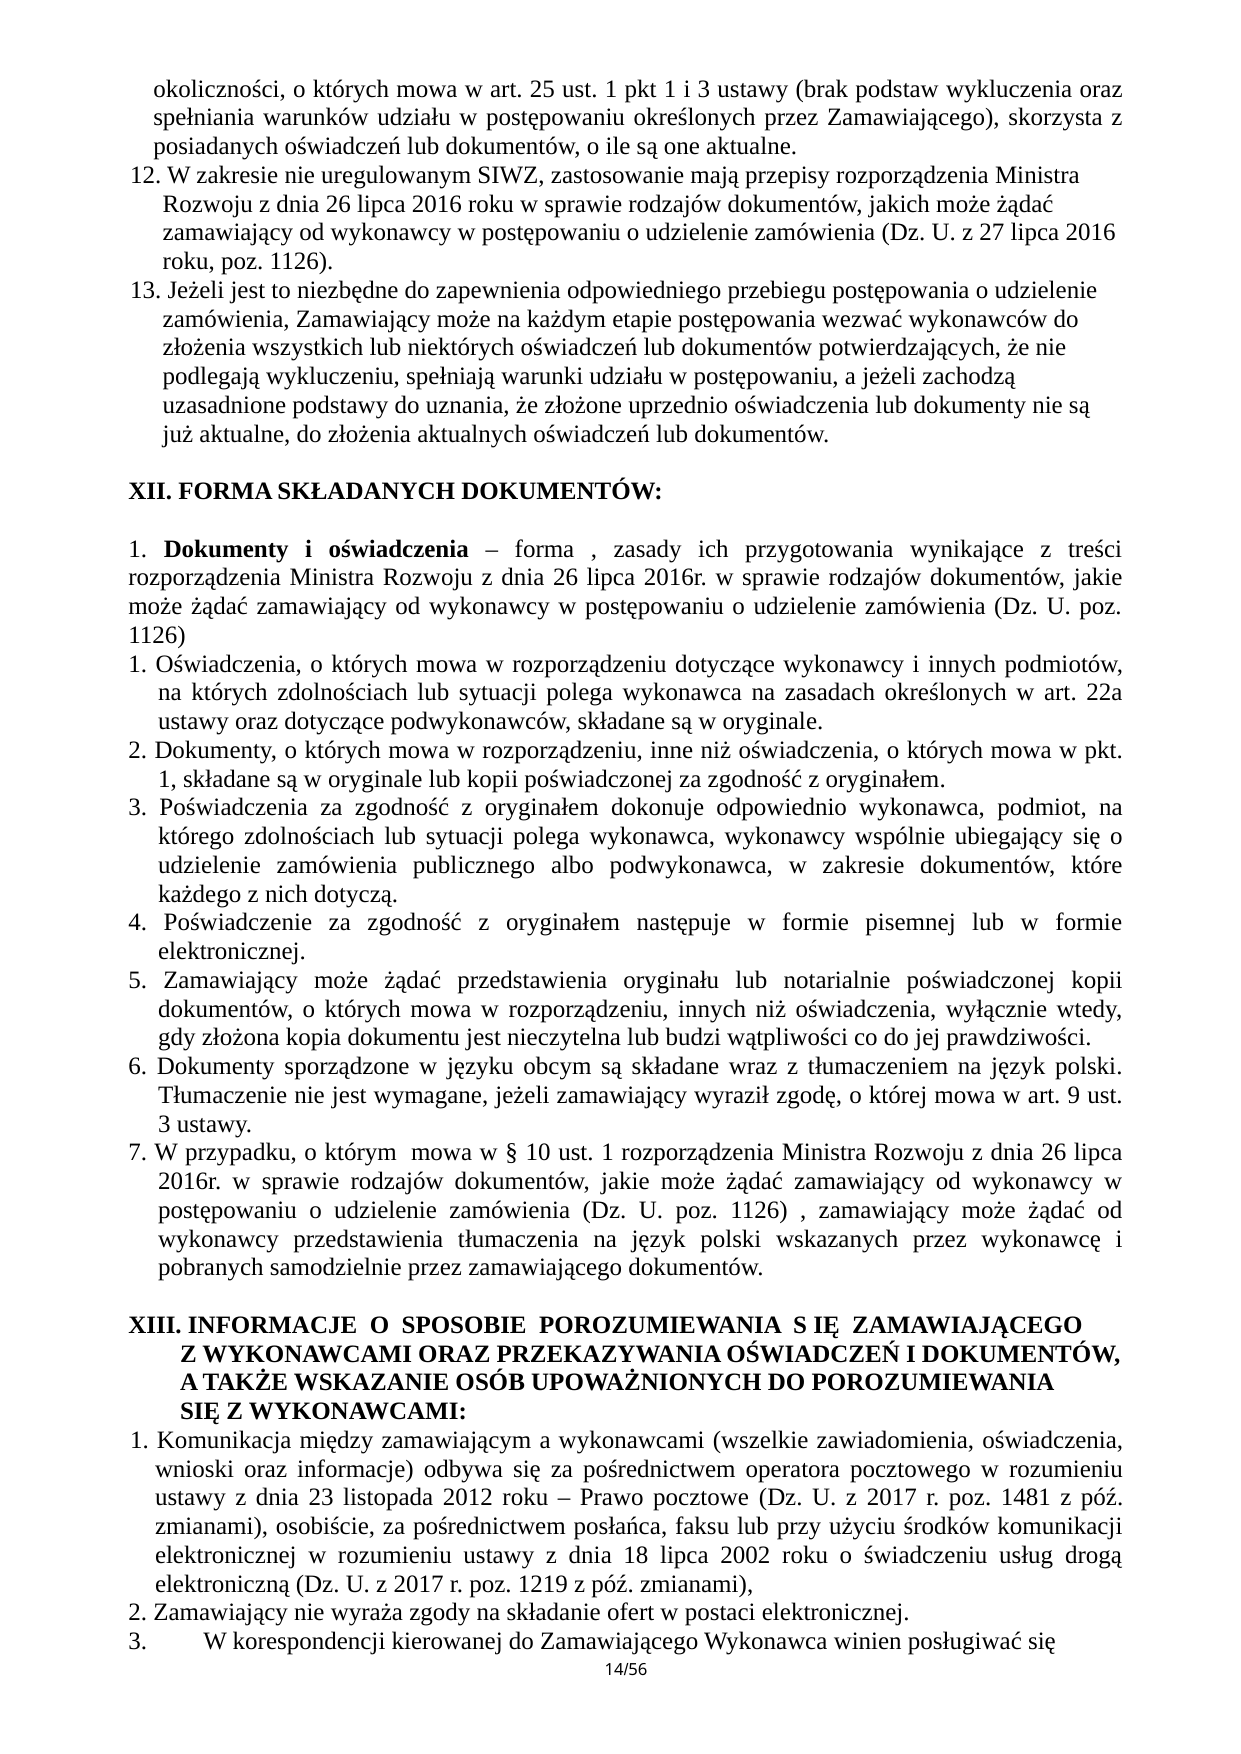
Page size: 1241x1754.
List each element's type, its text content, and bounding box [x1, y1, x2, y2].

text 5. Zamawiający może żądać przedstawienia oryginału lub notarialnie poświadczonej kopii dokumentów, o których mowa w rozporządzeniu, innych niż oświadczenia, wyłącznie wtedy, gdy złożona kopia dokumentu jest nieczytelna lub budzi wątpliwości co do jej prawdziwości. [128, 965, 1123, 1051]
text 2. Zamawiający nie wyraża zgody na składanie ofert w postaci elektronicznej. [128, 1597, 1123, 1626]
text 12. W zakresie nie uregulowanym SIWZ, zastosowanie mają przepisy rozporządzenia Ministra Rozwoju z dnia 26 lipca 2016 roku w sprawie rodzajów dokumentów, jakich może żądać zamawiający od wykonawcy w postępowaniu o udzielenie zamówienia (Dz. U. z 27 lipca 2016 roku, poz. 1126). [130, 160, 1123, 275]
text XII. FORMA SKŁADANYCH DOKUMENTÓW: [128, 476, 1123, 505]
text 6. Dokumenty sporządzone w języku obcym są składane wraz z tłumaczeniem na język polski. Tłumaczenie nie jest wymagane, jeżeli zamawiający wyraził zgodę, o której mowa w art. 9 ust. 3 ustawy. [128, 1051, 1123, 1137]
text 4. Poświadczenie za zgodność z oryginałem następuje w formie pisemnej lub w formie elektronicznej. [128, 907, 1123, 965]
text XIII. INFORMACJE O SPOSOBIE POROZUMIEWANIA S IĘ ZAMAWIAJĄCEGO Z WYKONAWCAMI ORAZ PRZEKAZYWANIA OŚWIADCZEŃ I DOKUMENTÓW, A TAKŻE WSKAZANIE OSÓB UPOWAŻNIONYCH DO POROZUMIEWANIA SIĘ Z WYKONAWCAMI: [128, 1310, 1123, 1425]
text 1. Dokumenty i oświadczenia – forma , zasady ich przygotowania wynikające z treści rozporządzenia Ministra Rozwoju z dnia 26 lipca 2016r. w sprawie rodzajów dokumentów, jakie może żądać zamawiający od wykonawcy w postępowaniu o udzielenie zamówienia (Dz. U. poz. 1126) [128, 534, 1123, 649]
text 1. Oświadczenia, o których mowa w rozporządzeniu dotyczące wykonawcy i innych podmiotów, na których zdolnościach lub sytuacji polega wykonawca na zasadach określonych w art. 22a ustawy oraz dotyczące podwykonawców, składane są w oryginale. [128, 649, 1123, 735]
text 1. Komunikacja między zamawiającym a wykonawcami (wszelkie zawiadomienia, oświadczenia, wnioski oraz informacje) odbywa się za pośrednictwem operatora pocztowego w rozumieniu ustawy z dnia 23 listopada 2012 roku – Prawo pocztowe (Dz. U. z 2017 r. poz. 1481 z póź. zmianami), osobiście, za pośrednictwem posłańca, faksu lub przy użyciu środków komunikacji elektronicznej w rozumieniu ustawy z dnia 18 lipca 2002 roku o świadczeniu usług drogą elektroniczną (Dz. U. z 2017 r. poz. 1219 z póź. zmianami), [130, 1425, 1123, 1597]
text 3. Poświadczenia za zgodność z oryginałem dokonuje odpowiednio wykonawca, podmiot, na którego zdolnościach lub sytuacji polega wykonawca, wykonawcy wspólnie ubiegający się o udzielenie zamówienia publicznego albo podwykonawca, w zakresie dokumentów, które każdego z nich dotyczą. [128, 792, 1123, 907]
text 2. Dokumenty, o których mowa w rozporządzeniu, inne niż oświadczenia, o których mowa w pkt. 1, składane są w oryginale lub kopii poświadczonej za zgodność z oryginałem. [128, 735, 1123, 792]
text 13. Jeżeli jest to niezbędne do zapewnienia odpowiedniego przebiegu postępowania o udzielenie zamówienia, Zamawiający może na każdym etapie postępowania wezwać wykonawców do złożenia wszystkich lub niektórych oświadczeń lub dokumentów potwierdzających, że nie podlegają wykluczeniu, spełniają warunki udziału w postępowaniu, a jeżeli zachodzą uzasadnione podstawy do uznania, że złożone uprzednio oświadczenia lub dokumenty nie są już aktualne, do złożenia aktualnych oświadczeń lub dokumentów. [130, 275, 1123, 447]
list W korespondencji kierowanej do Zamawiającego Wykonawca winien posługiwać się [128, 1626, 1123, 1655]
text okoliczności, o których mowa w art. 25 ust. 1 pkt 1 i 3 ustawy (brak podstaw wykluczenia oraz spełniania warunków udziału w postępowaniu określonych przez Zamawiającego), skorzysta z posiadanych oświadczeń lub dokumentów, o ile są one aktualne. [128, 74, 1123, 160]
text 7. W przypadku, o którym mowa w § 10 ust. 1 rozporządzenia Ministra Rozwoju z dnia 26 lipca 2016r. w sprawie rodzajów dokumentów, jakie może żądać zamawiający od wykonawcy w postępowaniu o udzielenie zamówienia (Dz. U. poz. 1126) , zamawiający może żądać od wykonawcy przedstawienia tłumaczenia na język polski wskazanych przez wykonawcę i pobranych samodzielnie przez zamawiającego dokumentów. [128, 1137, 1123, 1281]
